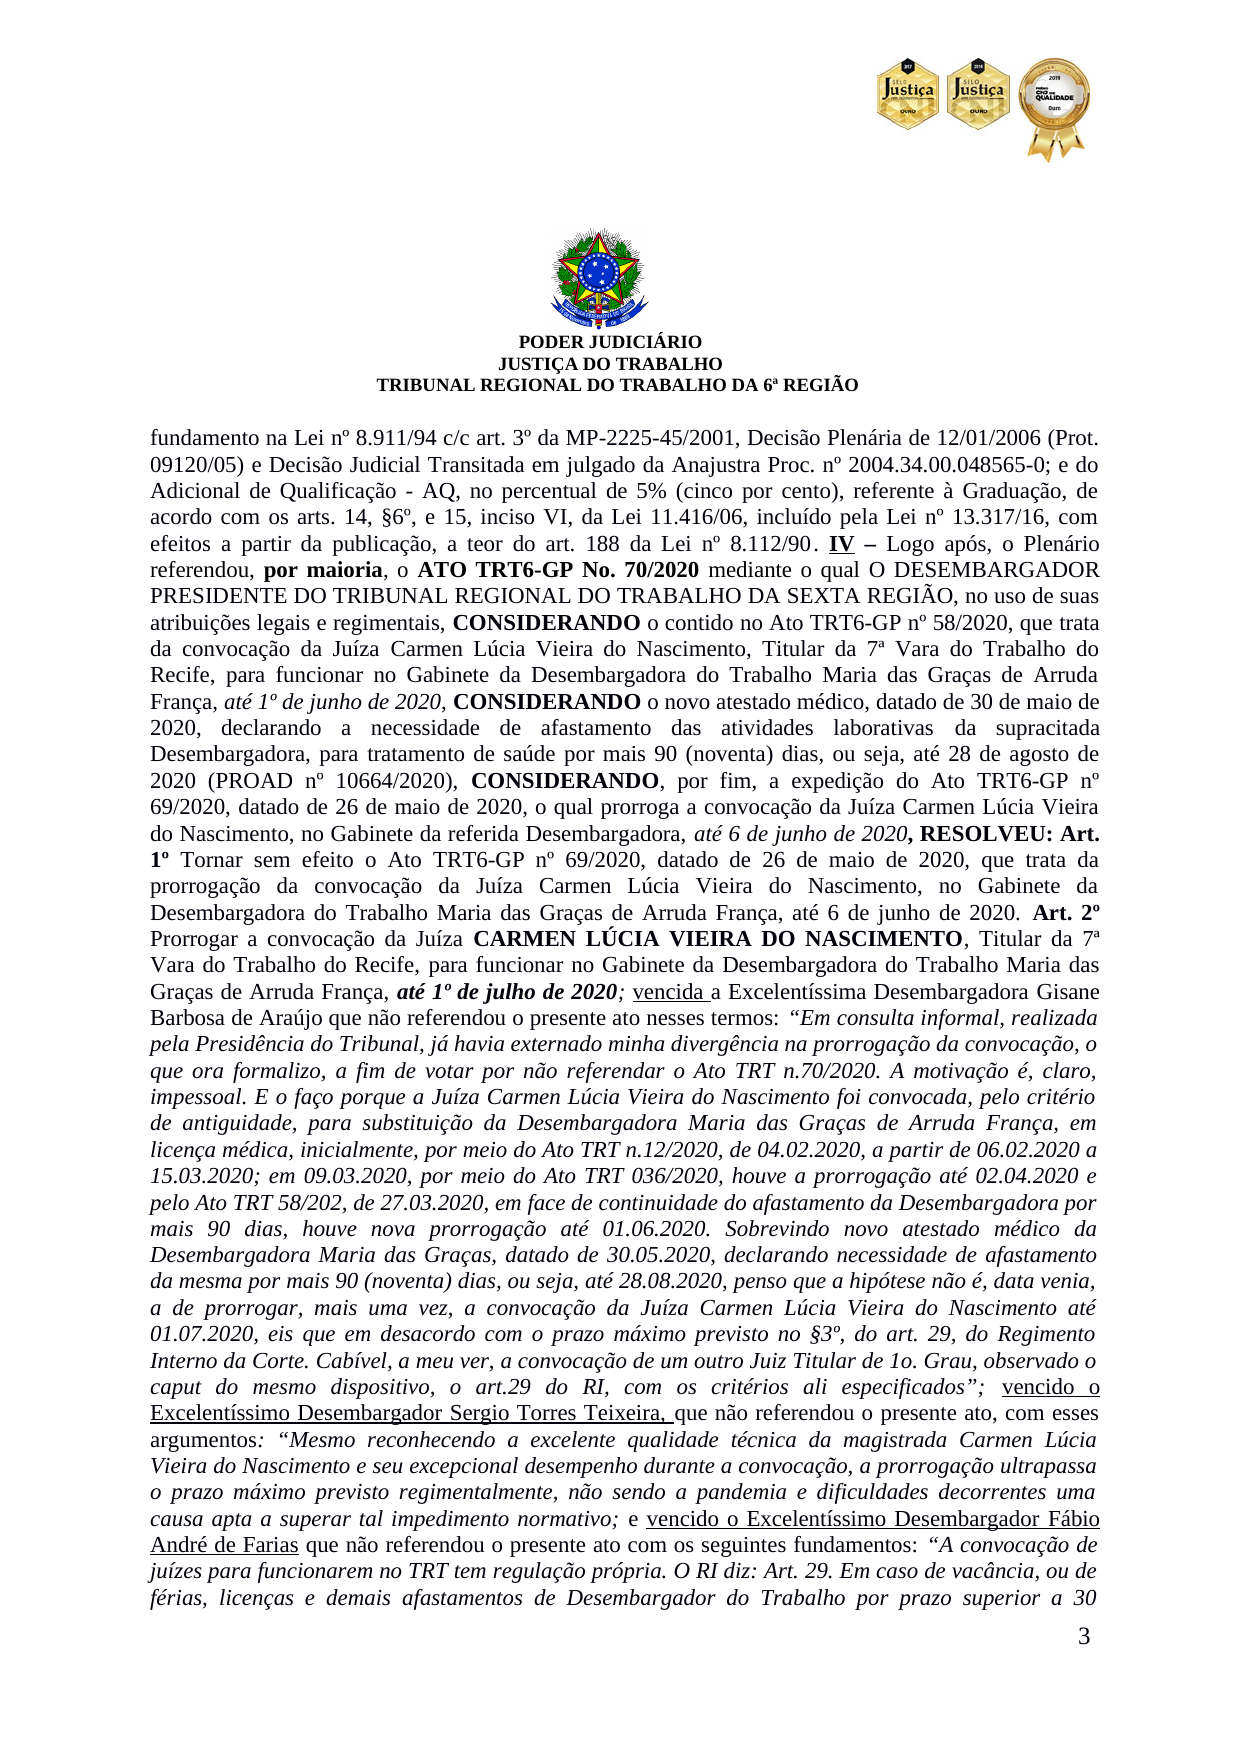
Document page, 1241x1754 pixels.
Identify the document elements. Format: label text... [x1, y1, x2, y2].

text fundamento na Lei nº 8.911/94 c/c art. 3º da MP-2225-45/2001, Decisão Plenária de 12/01/2006 (Prot. 09120/05) e Decisão Judicial Transitada em julgado da Anajustra Proc. nº 2004.34.00.048565-0; e do Adicional de Qualificação - AQ, no percentual de 5% (cinco por cento), referente à Graduação, de acordo com os arts. 14, §6º, e 15, inciso VI, da Lei 11.416/06, incluído pela Lei nº 13.317/16, com efeitos a partir da publicação, a teor do art. 188 da Lei nº 8.112/90. IV – Logo após, o Plenário referendou, por maioria, o ATO TRT6-GP No. 70/2020 mediante o qual O DESEMBARGADOR PRESIDENTE DO TRIBUNAL REGIONAL DO TRABALHO DA SEXTA REGIÃO, no uso de suas atribuições legais e regimentais, CONSIDERANDO o contido no Ato TRT6-GP nº 58/2020, que trata da convocação da Juíza Carmen Lúcia Vieira do Nascimento, Titular da 7ª Vara do Trabalho do Recife, para funcionar no Gabinete da Desembargadora do Trabalho Maria das Graças de Arruda França, até 1º de junho de 2020, CONSIDERANDO o novo atestado médico, datado de 30 de maio de 2020, declarando a necessidade de afastamento das atividades laborativas da supracitada Desembargadora, para tratamento de saúde por mais 90 (noventa) dias, ou seja, até 28 de agosto de 2020 (PROAD nº 10664/2020), CONSIDERANDO, por fim, a expedição do Ato TRT6-GP nº 69/2020, datado de 26 de maio de 2020, o qual prorroga a convocação da Juíza Carmen Lúcia Vieira do Nascimento, no Gabinete da referida Desembargadora, até 6 de junho de 2020, RESOLVEU: Art. 1º Tornar sem efeito o Ato TRT6-GP nº 69/2020, datado de 26 de maio de 2020, que trata da prorrogação da convocação da Juíza Carmen Lúcia Vieira do Nascimento, no Gabinete da Desembargadora do Trabalho Maria das Graças de Arruda França, até 6 de junho de 2020. Art. 2º Prorrogar a convocação da Juíza CARMEN LÚCIA VIEIRA DO NASCIMENTO, Titular da 7ª Vara do Trabalho do Recife, para funcionar no Gabinete da Desembargadora do Trabalho Maria das Graças de Arruda França, até 1º de julho de 2020; vencida a Excelentíssima Desembargadora Gisane Barbosa de Araújo que não referendou o presente ato nesses termos: “Em consulta informal, realizada pela Presidência do Tribunal, já havia externado minha divergência na prorrogação da convocação, o que ora formalizo, a fim de votar por não referendar o Ato TRT n.70/2020. A motivação é, claro, impessoal. E o faço porque a Juíza Carmen Lúcia Vieira do Nascimento foi convocada, pelo critério de antiguidade, para substituição da Desembargadora Maria das Graças de Arruda França, em licença médica, inicialmente, por meio do Ato TRT n.12/2020, de 04.02.2020, a partir de 06.02.2020 a 15.03.2020; em 09.03.2020, por meio do Ato TRT 036/2020, houve a prorrogação até 02.04.2020 e pelo Ato TRT 58/202, de 27.03.2020, em face de continuidade do afastamento da Desembargadora por mais 90 dias, houve nova prorrogação até 01.06.2020. Sobrevindo novo atestado médico da Desembargadora Maria das Graças, datado de 30.05.2020, declarando necessidade de afastamento da mesma por mais 90 (noventa) dias, ou seja, até 28.08.2020, penso que a hipótese não é, data venia, a de prorrogar, mais uma vez, a convocação da Juíza Carmen Lúcia Vieira do Nascimento até 01.07.2020, eis que em desacordo com o prazo máximo previsto no §3º, do art. 29, do Regimento Interno da Corte. Cabível, a meu ver, a convocação de um outro Juiz Titular de 1o. Grau, observado o caput do mesmo dispositivo, o art.29 do RI, com os critérios ali especificados”; vencido o Excelentíssimo Desembargador Sergio Torres Teixeira, que não referendou o presente ato, com esses argumentos: “Mesmo reconhecendo a excelente qualidade técnica da magistrada Carmen Lúcia Vieira do Nascimento e seu excepcional desempenho durante a convocação, a prorrogação ultrapassa o prazo máximo previsto regimentalmente, não sendo a pandemia e dificuldades decorrentes uma causa apta a superar tal impedimento normativo; e vencido o Excelentíssimo Desembargador Fábio André de Farias que não referendou o presente ato com os seguintes fundamentos: “A convocação de juízes para funcionarem no TRT tem regulação própria. O RI diz: Art. 29. Em caso de vacância, ou de férias, licenças e demais afastamentos de Desembargador do Trabalho por prazo superior a 30 [150, 424, 1100, 1610]
